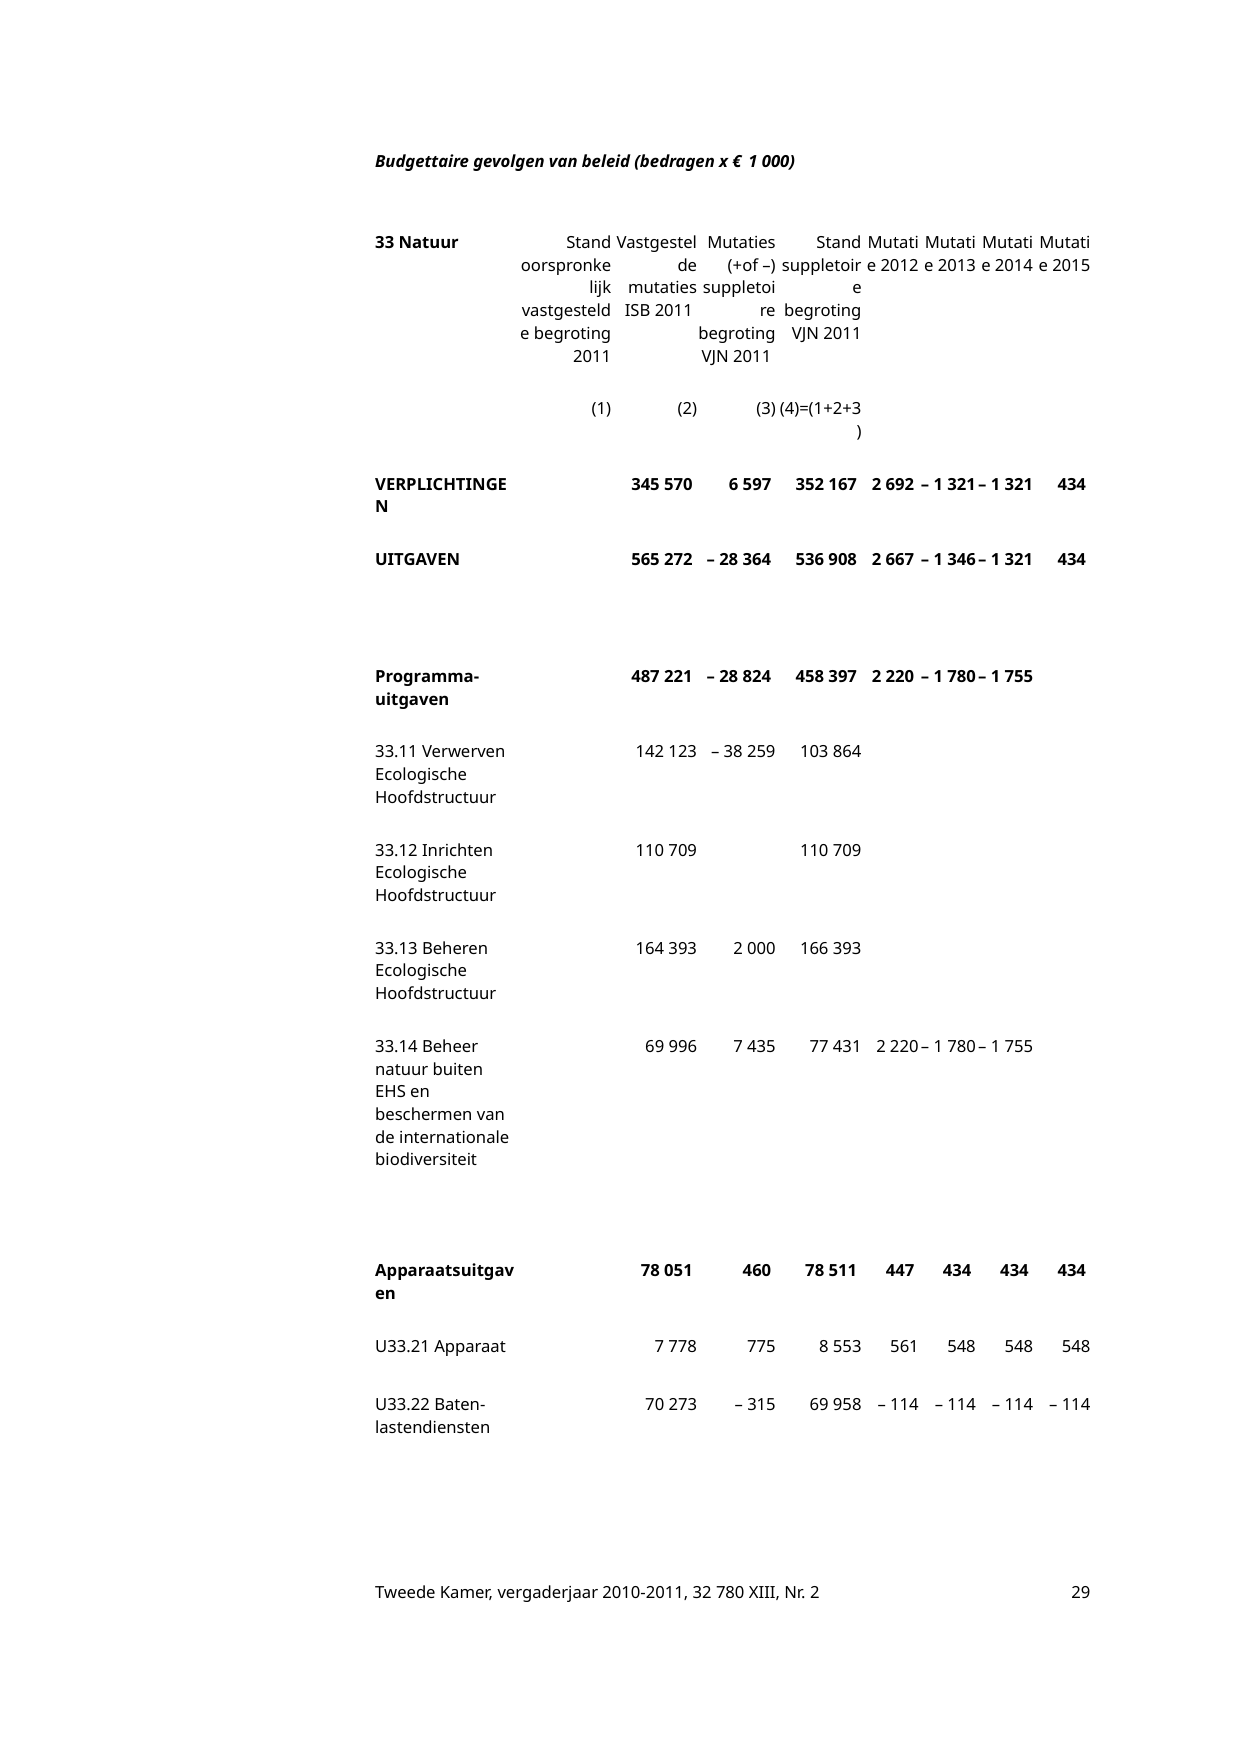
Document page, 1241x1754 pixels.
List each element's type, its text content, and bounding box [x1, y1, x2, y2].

table_cell 548 [919, 1335, 976, 1393]
table_cell [861, 606, 918, 664]
table_cell 142 123 [611, 740, 697, 838]
table_cell 33.13 Beheren Ecologische Hoofdstructuur [375, 936, 518, 1034]
table_cell [976, 838, 1033, 936]
table_cell Apparaatsuitgaven [375, 1259, 518, 1334]
table_cell – 114 [976, 1393, 1033, 1468]
table_cell – 1 321 [976, 472, 1033, 548]
table_cell 548 [1033, 1335, 1090, 1393]
table_cell [976, 1201, 1033, 1259]
table_cell 434 [1033, 472, 1090, 548]
table_cell [1033, 838, 1090, 936]
table_cell [518, 838, 611, 936]
table_cell 78 051 [611, 1259, 697, 1334]
table_cell 2 220 [861, 665, 918, 740]
table_cell [919, 397, 976, 472]
table_cell [919, 1468, 976, 1527]
table_cell 460 [697, 1259, 775, 1334]
table_cell [518, 606, 611, 664]
table_cell [1033, 1468, 1090, 1527]
table_cell (1) [518, 397, 611, 472]
table_cell 434 [976, 1259, 1033, 1334]
table_header Mutatie 2015 [1033, 231, 1090, 397]
table_cell [775, 1201, 861, 1259]
table_cell [375, 397, 518, 472]
table_cell [697, 1201, 775, 1259]
table_cell – 28 824 [697, 665, 775, 740]
table_cell – 114 [861, 1393, 918, 1468]
table_cell [697, 1468, 775, 1527]
table_cell [518, 1201, 611, 1259]
table_header Mutaties (+of –) suppletoire begroting VJN 2011 [697, 231, 775, 397]
table_cell [518, 740, 611, 838]
table_cell – 1 321 [919, 472, 976, 548]
table_header Mutatie 2013 [919, 231, 976, 397]
table_cell 2 667 [861, 548, 918, 606]
table_cell – 1 755 [976, 665, 1033, 740]
table_cell 77 431 [775, 1034, 861, 1201]
table_cell [861, 936, 918, 1034]
table_cell – 1 346 [919, 548, 976, 606]
table_cell – 1 780 [919, 665, 976, 740]
table_cell – 114 [1033, 1393, 1090, 1468]
table_cell [611, 1468, 697, 1527]
table_cell [518, 1335, 611, 1393]
table_cell 6 597 [697, 472, 775, 548]
table_cell [518, 1468, 611, 1527]
table_cell [861, 838, 918, 936]
table_cell [518, 1034, 611, 1201]
table_cell [919, 740, 976, 838]
table_header 33 Natuur [375, 231, 518, 397]
table_cell [1033, 397, 1090, 472]
table_cell 345 570 [611, 472, 697, 548]
table_cell [919, 936, 976, 1034]
table_cell U33.21 Apparaat [375, 1335, 518, 1393]
table_cell 164 393 [611, 936, 697, 1034]
table_cell 536 908 [775, 548, 861, 606]
table_cell [976, 936, 1033, 1034]
table_cell – 38 259 [697, 740, 775, 838]
table_cell 2 220 [861, 1034, 918, 1201]
table_cell 7 435 [697, 1034, 775, 1201]
table_cell 69 996 [611, 1034, 697, 1201]
table_cell [976, 740, 1033, 838]
table_cell 110 709 [611, 838, 697, 936]
table_cell [861, 397, 918, 472]
table_cell 33.11 Verwerven Ecologische Hoofdstructuur [375, 740, 518, 838]
table_cell 434 [1033, 1259, 1090, 1334]
table_cell 103 864 [775, 740, 861, 838]
table_cell 775 [697, 1335, 775, 1393]
table_cell [919, 838, 976, 936]
text Budgettaire gevolgen van beleid (bedragen x € 1 000) [375, 150, 1090, 173]
table_cell Programma-uitgaven [375, 665, 518, 740]
table_cell [518, 472, 611, 548]
table_cell 565 272 [611, 548, 697, 606]
table_cell [375, 606, 518, 664]
table_cell 2 692 [861, 472, 918, 548]
table_cell 447 [861, 1259, 918, 1334]
table_cell 352 167 [775, 472, 861, 548]
table_cell [1033, 606, 1090, 664]
table_cell 33.14 Beheer natuur buiten EHS en beschermen van de internationale biodiversiteit [375, 1034, 518, 1201]
table_cell [697, 838, 775, 936]
table_cell [1033, 740, 1090, 838]
table_cell [919, 1201, 976, 1259]
table_cell 69 958 [775, 1393, 861, 1468]
table_cell – 1 755 [976, 1034, 1033, 1201]
table_cell – 1 321 [976, 548, 1033, 606]
table_cell (3) [697, 397, 775, 472]
table_cell [1033, 665, 1090, 740]
table_cell [775, 1468, 861, 1527]
table_cell [697, 606, 775, 664]
table_header Stand oorspronkelijk vastgestelde begroting 2011 [518, 231, 611, 397]
table_cell 110 709 [775, 838, 861, 936]
table_cell 458 397 [775, 665, 861, 740]
table_cell [518, 1259, 611, 1334]
table_cell [518, 548, 611, 606]
table_cell [518, 1393, 611, 1468]
table_cell 70 273 [611, 1393, 697, 1468]
table_cell (4)=(1+2+3) [775, 397, 861, 472]
table_cell 2 000 [697, 936, 775, 1034]
table_cell [861, 1468, 918, 1527]
table_cell [611, 606, 697, 664]
table_cell 78 511 [775, 1259, 861, 1334]
table_cell 8 553 [775, 1335, 861, 1393]
table_cell – 114 [919, 1393, 976, 1468]
table_cell [919, 606, 976, 664]
table_cell 434 [1033, 548, 1090, 606]
table_cell 7 778 [611, 1335, 697, 1393]
table_cell [518, 665, 611, 740]
table_cell (2) [611, 397, 697, 472]
table_cell [375, 1201, 518, 1259]
table_cell – 1 780 [919, 1034, 976, 1201]
table_cell UITGAVEN [375, 548, 518, 606]
table_cell [1033, 936, 1090, 1034]
table_cell [611, 1201, 697, 1259]
table_cell [976, 1468, 1033, 1527]
table_header Stand suppletoire begroting VJN 2011 [775, 231, 861, 397]
table_cell [518, 936, 611, 1034]
table_cell [861, 740, 918, 838]
table_cell – 315 [697, 1393, 775, 1468]
table_cell [976, 397, 1033, 472]
table_cell VERPLICHTINGEN [375, 472, 518, 548]
table_cell [775, 606, 861, 664]
table_cell 434 [919, 1259, 976, 1334]
table_cell [1033, 1034, 1090, 1201]
table_cell U33.22 Baten-lastendiensten [375, 1393, 518, 1468]
table_cell 561 [861, 1335, 918, 1393]
table_cell [976, 606, 1033, 664]
table_header Mutatie 2012 [861, 231, 918, 397]
table_cell [861, 1201, 918, 1259]
table_header Vastgestelde mutaties ISB 2011 [611, 231, 697, 397]
table_cell 548 [976, 1335, 1033, 1393]
table_cell 33.12 Inrichten Ecologische Hoofdstructuur [375, 838, 518, 936]
table_header Mutatie 2014 [976, 231, 1033, 397]
table_cell [1033, 1201, 1090, 1259]
table_cell – 28 364 [697, 548, 775, 606]
table_cell 487 221 [611, 665, 697, 740]
table_cell 166 393 [775, 936, 861, 1034]
table_cell [375, 1468, 518, 1527]
